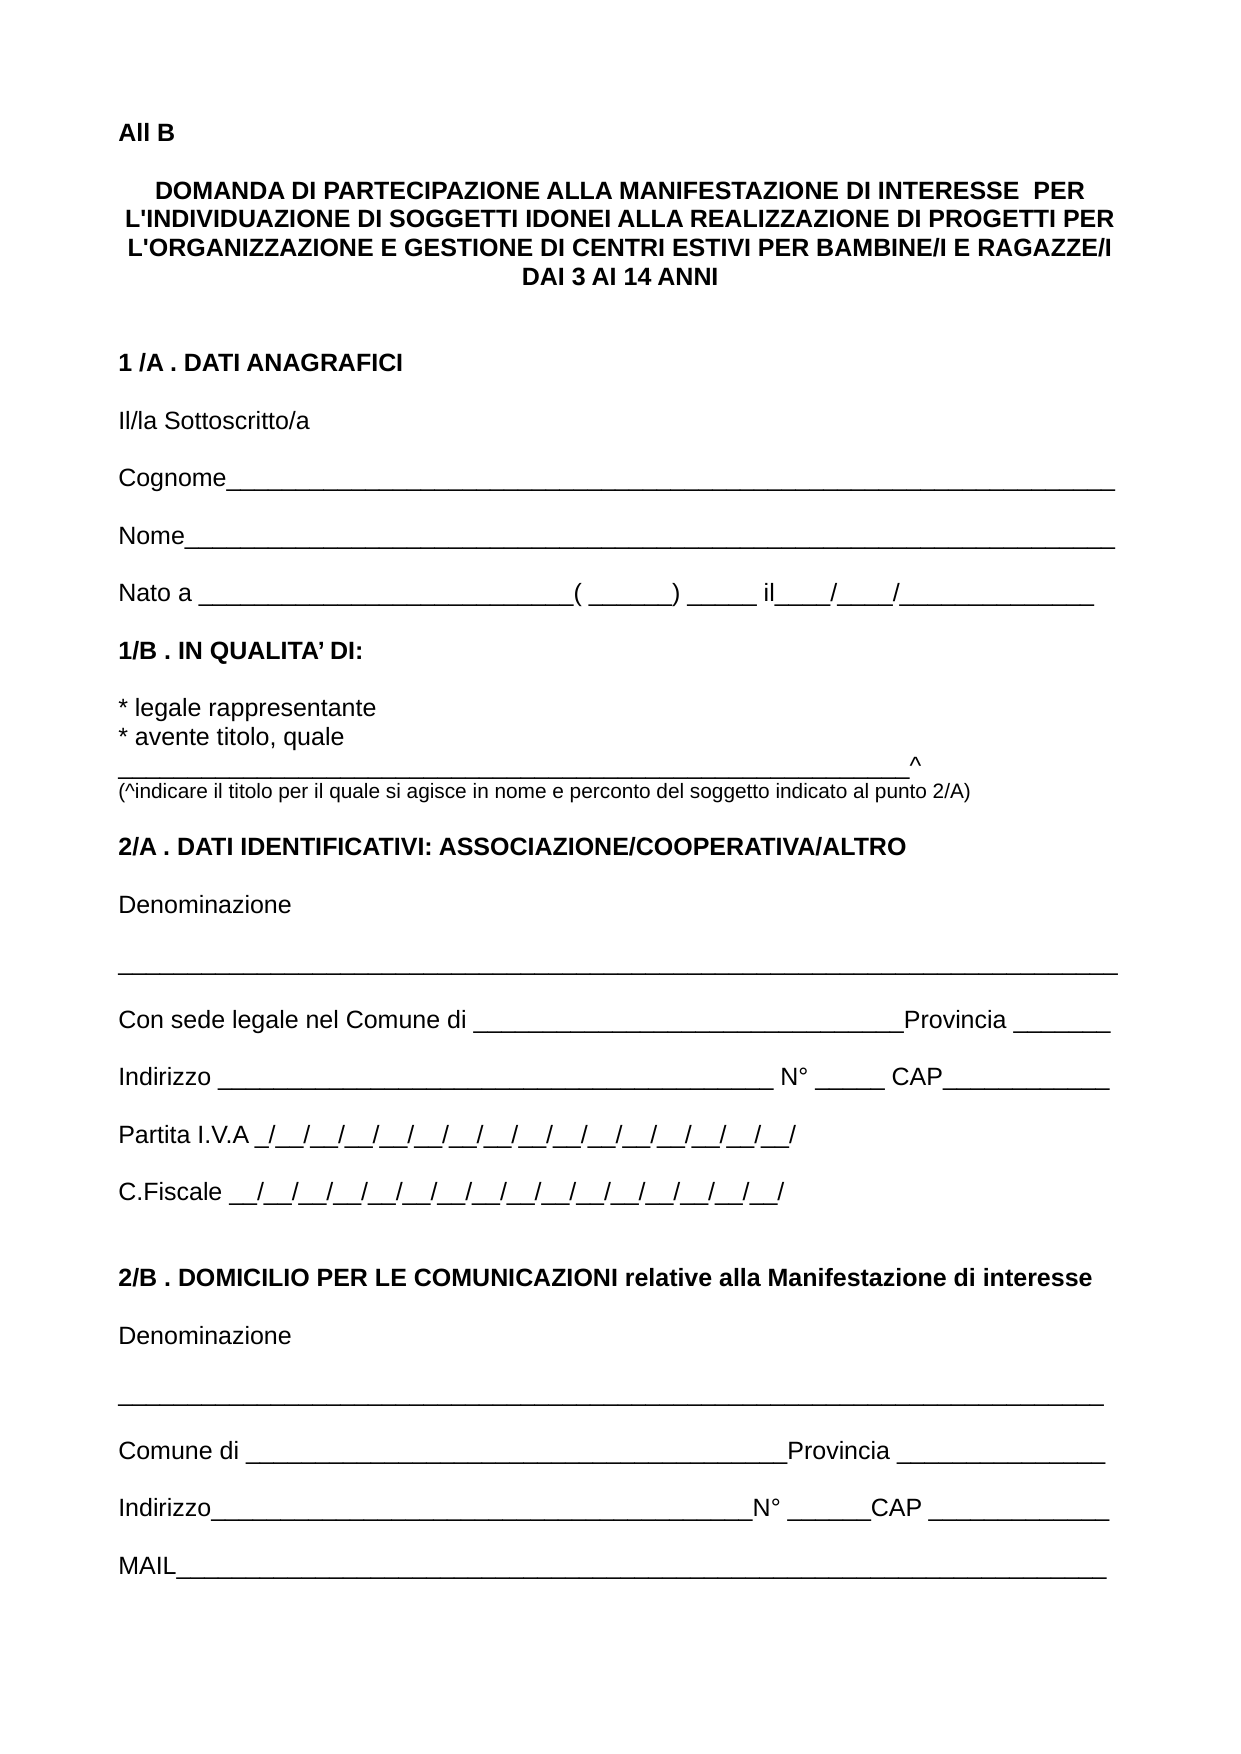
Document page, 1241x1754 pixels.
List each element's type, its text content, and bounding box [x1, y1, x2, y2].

text * legale rappresentante [118, 693, 1122, 722]
text Comune di _______________________________________Provincia _______________ [118, 1436, 1122, 1464]
text 2/B . DOMICILIO PER LE COMUNICAZIONI relative alla Manifestazione di interesse [118, 1263, 1122, 1292]
text Con sede legale nel Comune di _______________________________Provincia _______ [118, 1004, 1122, 1033]
text Cognome________________________________________________________________ [118, 463, 1122, 492]
text DOMANDA DI PARTECIPAZIONE ALLA MANIFESTAZIONE DI INTERESSE PER L'INDIVIDUAZIONE DI SOGGETTI IDONEI ALLA REALIZZAZIONE DI PROGETTI PER L'ORGANIZZAZIONE E GESTIONE DI CENTRI ESTIVI PER BAMBINE/I E RAGAZZE/I DAI 3 AI 14 ANNI [118, 176, 1122, 291]
text Il/la Sottoscritto/a [118, 406, 1122, 434]
text Denominazione [118, 889, 1122, 918]
text Indirizzo ________________________________________ N° _____ CAP____________ [118, 1062, 1122, 1091]
text 2/A . DATI IDENTIFICATIVI: ASSOCIAZIONE/COOPERATIVA/ALTRO [118, 832, 1122, 861]
text (^indicare il titolo per il quale si agisce in nome e perconto del soggetto indicato al punto 2/A) [118, 779, 1122, 803]
text Nome___________________________________________________________________ [118, 521, 1122, 549]
text Nato a ___________________________( ______) _____ il____/____/______________ [118, 578, 1122, 607]
text All B [118, 118, 1122, 147]
text * avente titolo, quale _________________________________________________________^ [118, 722, 1122, 779]
text Indirizzo_______________________________________N° ______CAP _____________ [118, 1493, 1122, 1522]
text C.Fiscale __/__/__/__/__/__/__/__/__/__/__/__/__/__/__/__/ [118, 1177, 1122, 1206]
text MAIL___________________________________________________________________ [118, 1551, 1122, 1579]
text 1 /A . DATI ANAGRAFICI [118, 348, 1122, 377]
text Denominazione [118, 1321, 1122, 1349]
text ________________________________________________________________________ [118, 947, 1122, 976]
text Partita I.V.A _/__/__/__/__/__/__/__/__/__/__/__/__/__/__/__/ [118, 1119, 1122, 1148]
text _______________________________________________________________________ [118, 1378, 1122, 1407]
text 1/B . IN QUALITA’ DI: [118, 636, 1122, 664]
